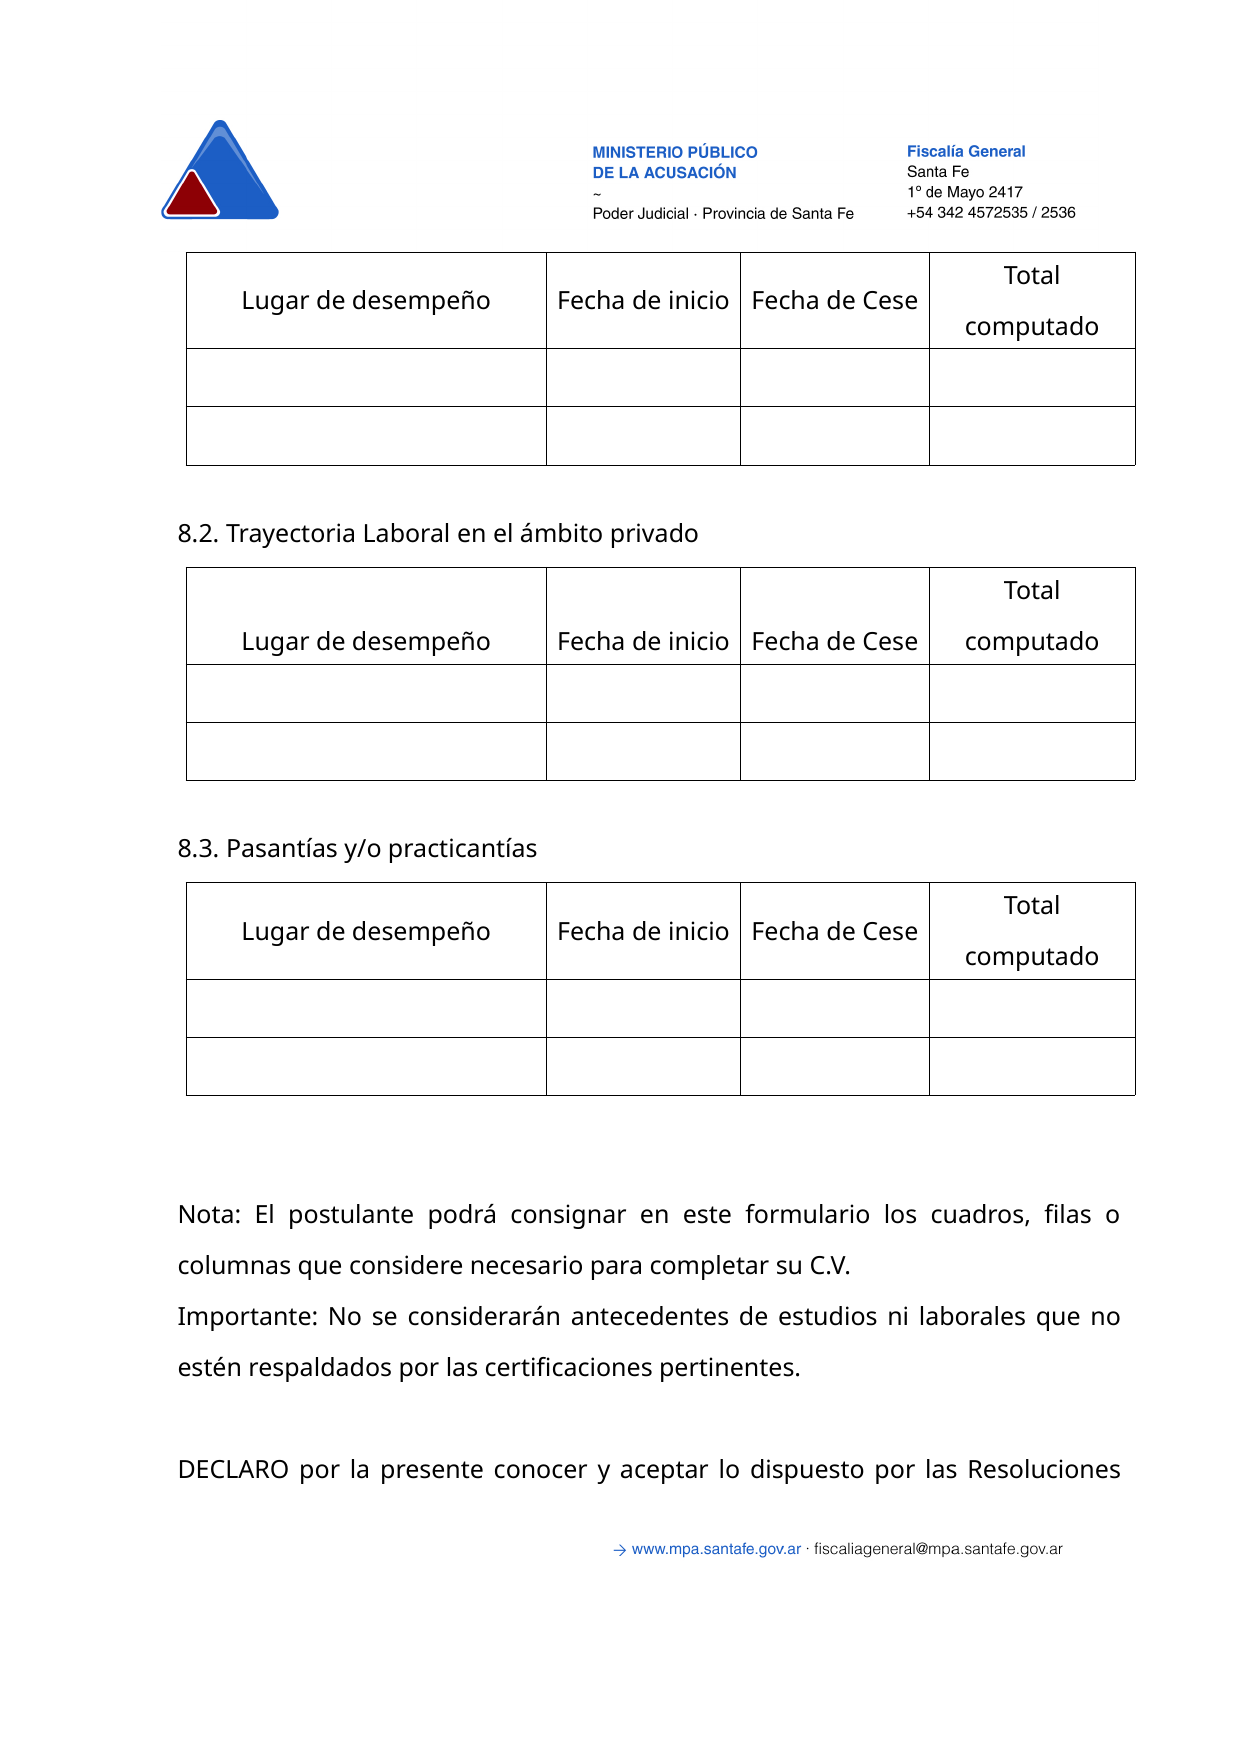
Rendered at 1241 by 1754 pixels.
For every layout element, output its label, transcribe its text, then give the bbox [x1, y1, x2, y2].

table_cell [187, 1038, 546, 1095]
table_cell [930, 407, 1135, 464]
picture [161, 0, 1099, 252]
text 8.3. Pasantías y/o practicantías [177, 831, 1122, 865]
table_cell [547, 980, 740, 1037]
table_header Fecha de Cese [741, 883, 929, 978]
text Nota: El postulante podrá consignar en este formulario los cuadros, filas o columnas que considere necesario para completar su C.V. [177, 1197, 1122, 1282]
table_header Lugar de desempeño [187, 253, 546, 348]
table_header Fecha de Cese [741, 253, 929, 348]
table_cell [741, 980, 929, 1037]
table_cell [741, 1038, 929, 1095]
picture [612, 1540, 1123, 1577]
text DECLARO por la presente conocer y aceptar lo dispuesto por las Resoluciones [177, 1452, 1122, 1486]
table_cell [547, 407, 740, 464]
table_cell [930, 723, 1135, 780]
table_cell [741, 723, 929, 780]
table_cell [741, 349, 929, 406]
table_header Lugar de desempeño [187, 883, 546, 978]
table_cell [187, 349, 546, 406]
table_header Fecha de Cese [741, 568, 929, 663]
table_header Lugar de desempeño [187, 568, 546, 663]
table_header Total computado [930, 568, 1135, 663]
table_header Total computado [930, 253, 1135, 348]
text Importante: No se considerarán antecedentes de estudios ni laborales que no estén respaldados por las certificaciones pertinentes. [177, 1299, 1122, 1384]
table_cell [187, 980, 546, 1037]
table_cell [547, 723, 740, 780]
table_header Total computado [930, 883, 1135, 978]
table_cell [741, 665, 929, 722]
table_cell [741, 407, 929, 464]
table_cell [187, 665, 546, 722]
table_cell [930, 665, 1135, 722]
table_header Fecha de inicio [547, 253, 740, 348]
table_cell [930, 1038, 1135, 1095]
table_cell [547, 349, 740, 406]
table_header Fecha de inicio [547, 568, 740, 663]
text 8.2. Trayectoria Laboral en el ámbito privado [177, 516, 1122, 550]
table_cell [187, 723, 546, 780]
table_cell [547, 1038, 740, 1095]
table_header Fecha de inicio [547, 883, 740, 978]
table_cell [930, 980, 1135, 1037]
table_cell [547, 665, 740, 722]
table_cell [930, 349, 1135, 406]
table_cell [187, 407, 546, 464]
